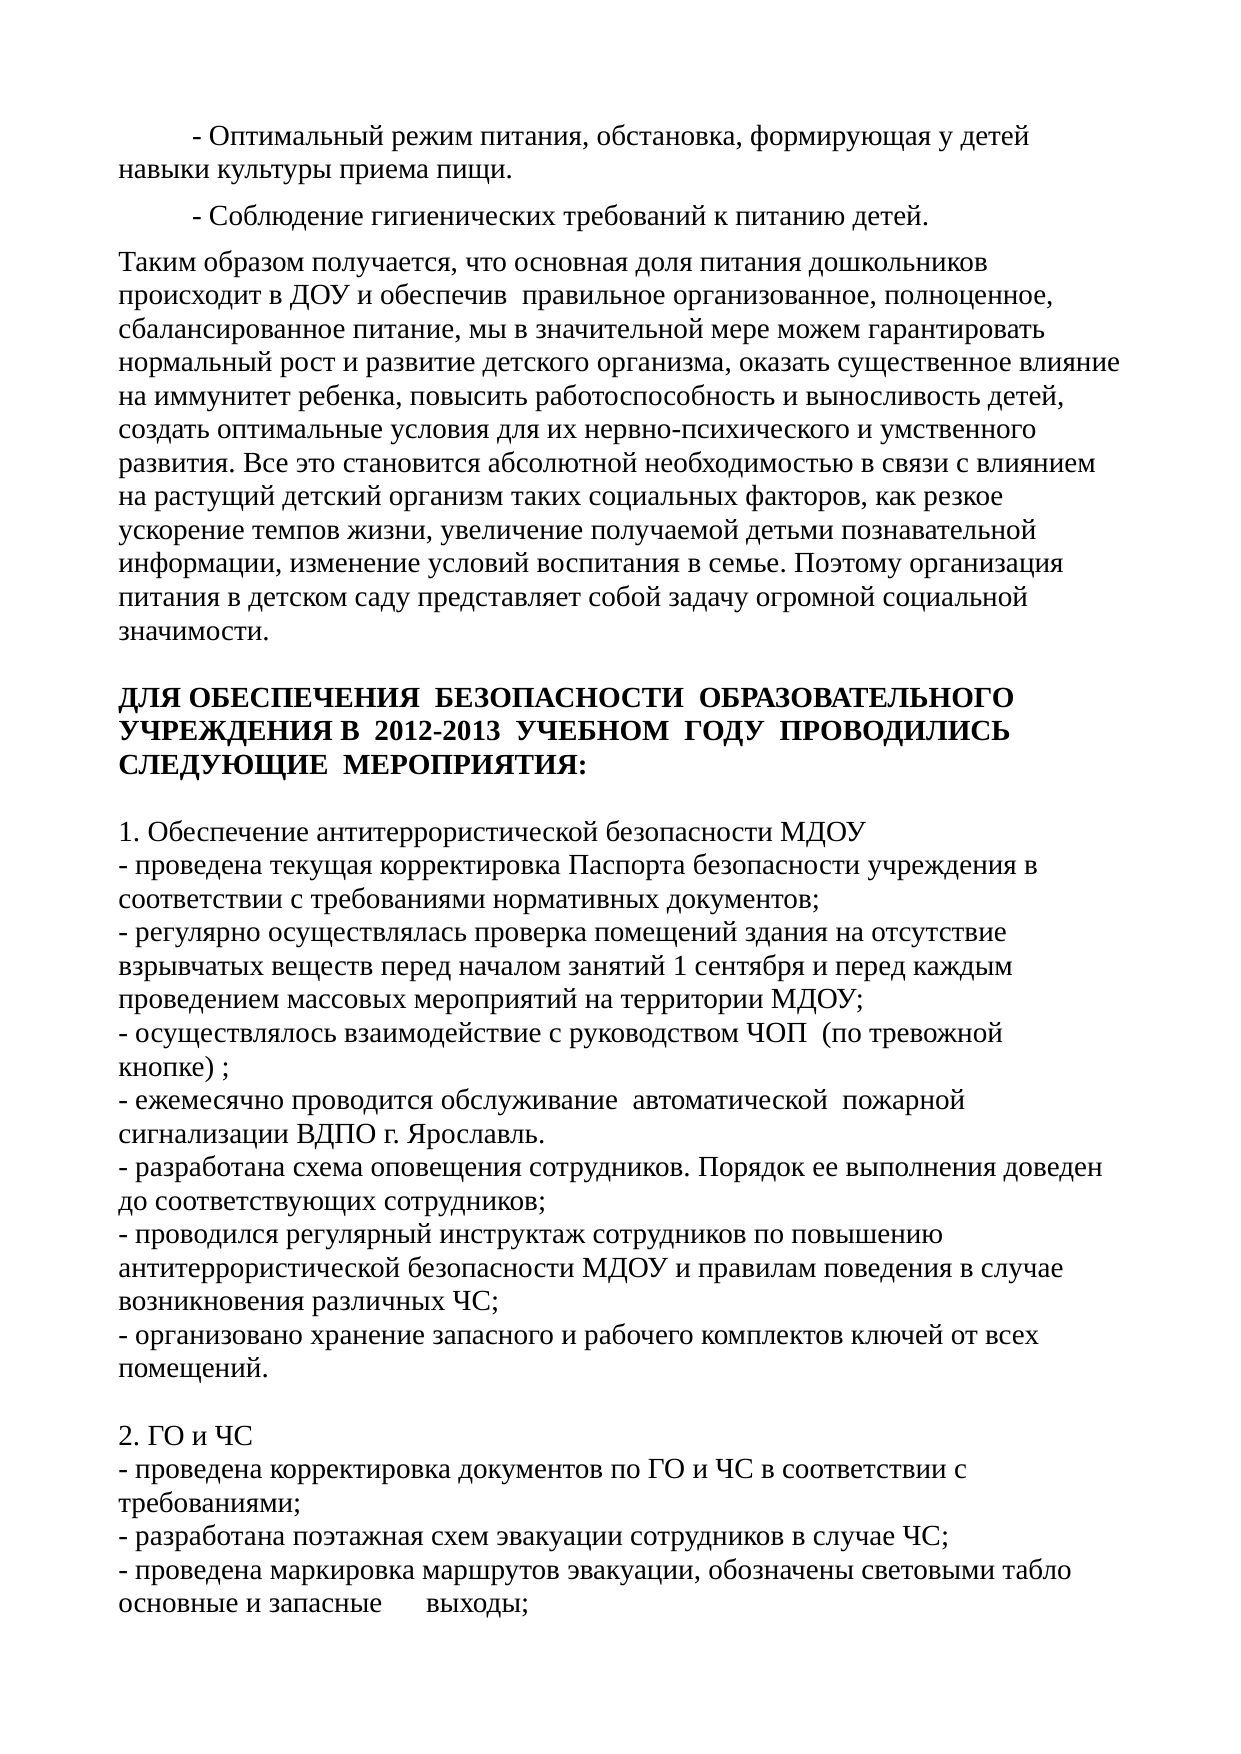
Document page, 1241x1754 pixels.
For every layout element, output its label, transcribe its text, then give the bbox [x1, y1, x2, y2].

text - Оптимальный режим питания, обстановка, формирующая у детей навыки культуры приема пищи. [118, 118, 1122, 185]
text - Соблюдение гигиенических требований к питанию детей. [118, 198, 1122, 231]
text 2. ГО и ЧС - проведена корректировка документов по ГО и ЧС в соответствии с требованиями; - разработана поэтажная схем эвакуации сотрудников в случае ЧС; - проведена маркировка маршрутов эвакуации, обозначены световыми табло основные и запасные выходы; [118, 1384, 1122, 1619]
text Таким образом получается, что основная доля питания дошкольников происходит в ДОУ и обеспечив правильное организованное, полноценное, сбалансированное питание, мы в значительной мере можем гарантировать нормальный рост и развитие детского организма, оказать существенное влияние на иммунитет ребенка, повысить работоспособность и выносливость детей, создать оптимальные условия для их нервно-психического и умственного развития. Все это становится абсолютной необходимостью в связи с влиянием на растущий детский организм таких социальных факторов, как резкое ускорение темпов жизни, увеличение получаемой детьми познавательной информации, изменение условий воспитания в семье. Поэтому организация питания в детском саду представляет собой задачу огромной социальной значимости. ДЛЯ ОБЕСПЕЧЕНИЯ БЕЗОПАСНОСТИ ОБРАЗОВАТЕЛЬНОГО УЧРЕЖДЕНИЯ В 2012-2013 УЧЕБНОМ ГОДУ ПРОВОДИЛИСЬ СЛЕДУЮЩИЕ МЕРОПРИЯТИЯ: 1. Обеспечение антитеррористической безопасности МДОУ - проведена текущая корректировка Паспорта безопасности учреждения в соответствии с требованиями нормативных документов; - регулярно осуществлялась проверка помещений здания на отсутствие взрывчатых веществ перед началом занятий 1 сентября и перед каждым проведением массовых мероприятий на территории МДОУ; - осуществлялось взаимодействие с руководством ЧОП (по тревожной кнопке) ; - ежемесячно проводится обслуживание автоматической пожарной сигнализации ВДПО г. Ярославль. - разработана схема оповещения сотрудников. Порядок ее выполнения доведен до соответствующих сотрудников; - проводился регулярный инструктаж сотрудников по повышению антитеррористической безопасности МДОУ и правилам поведения в случае возникновения различных ЧС; - организовано хранение запасного и рабочего комплектов ключей от всех помещений. [118, 244, 1122, 1384]
